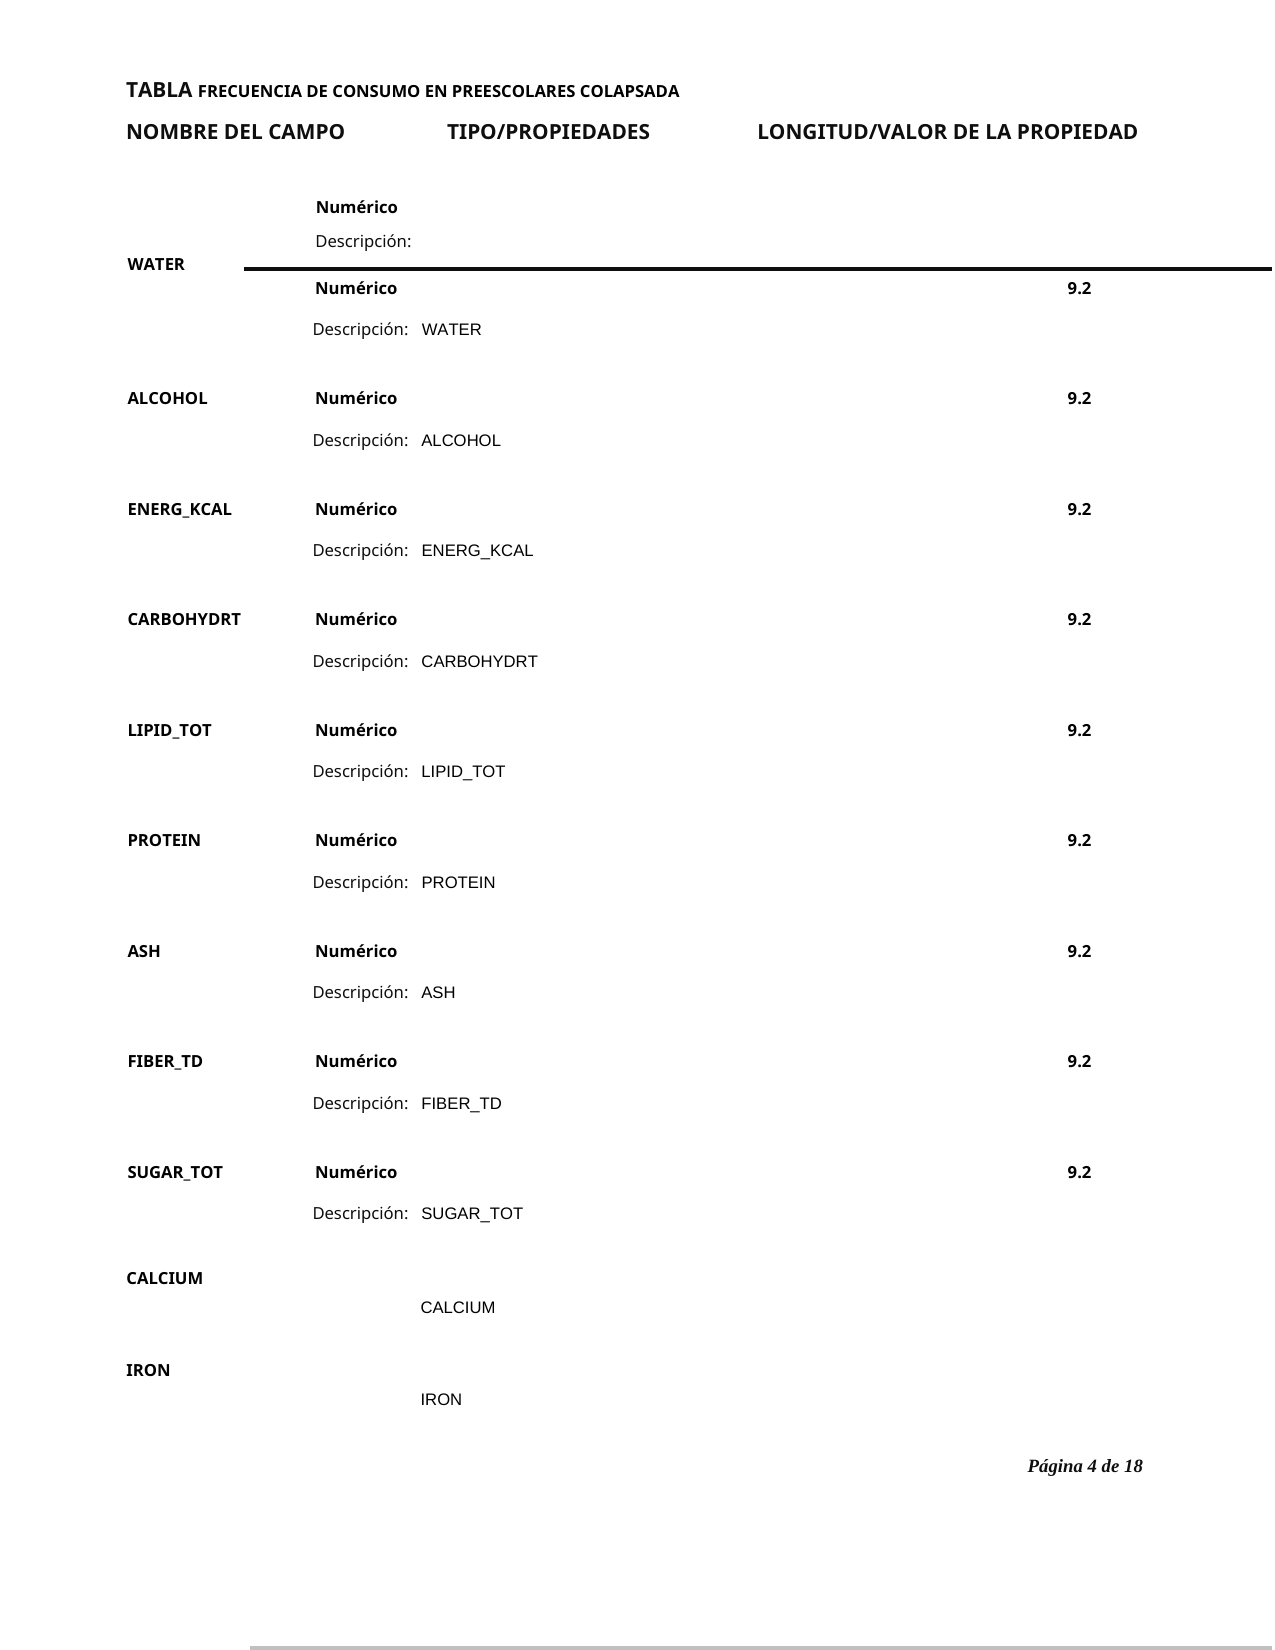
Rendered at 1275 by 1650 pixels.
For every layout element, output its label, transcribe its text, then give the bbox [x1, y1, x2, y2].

text ASH Numérico 9.2 [127, 939, 1138, 962]
text CALCIUM [126, 1267, 1138, 1290]
text Descripción: ALCOHOL [126, 424, 1138, 452]
text PROTEIN Numérico 9.2 [127, 829, 1138, 852]
text IRON [126, 1359, 1138, 1382]
text ALCOHOL Numérico 9.2 [127, 387, 1138, 409]
text Descripción: ENERG_KCAL [126, 534, 1138, 562]
text FIBER_TD Numérico 9.2 [127, 1050, 1138, 1073]
text Descripción: FIBER_TD [126, 1087, 1138, 1115]
text Descripción: CARBOHYDRT [126, 645, 1138, 673]
text WATER Numérico 9.2 [127, 252, 1138, 299]
text LIPID_TOT Numérico 9.2 [127, 718, 1138, 741]
text CALCIUM [420, 1298, 1138, 1317]
text IRON [420, 1389, 1138, 1409]
text Descripción: WATER [126, 313, 1138, 341]
text Descripción: ASH [126, 976, 1138, 1004]
text Descripción: SUGAR_TOT [126, 1197, 1138, 1225]
text Descripción: PROTEIN [126, 866, 1138, 894]
text CARBOHYDRT Numérico 9.2 [127, 608, 1138, 631]
text Descripción: LIPID_TOT [126, 755, 1138, 783]
text SUGAR_TOT Numérico 9.2 [127, 1161, 1138, 1183]
text ENERG_KCAL Numérico 9.2 [127, 497, 1138, 520]
